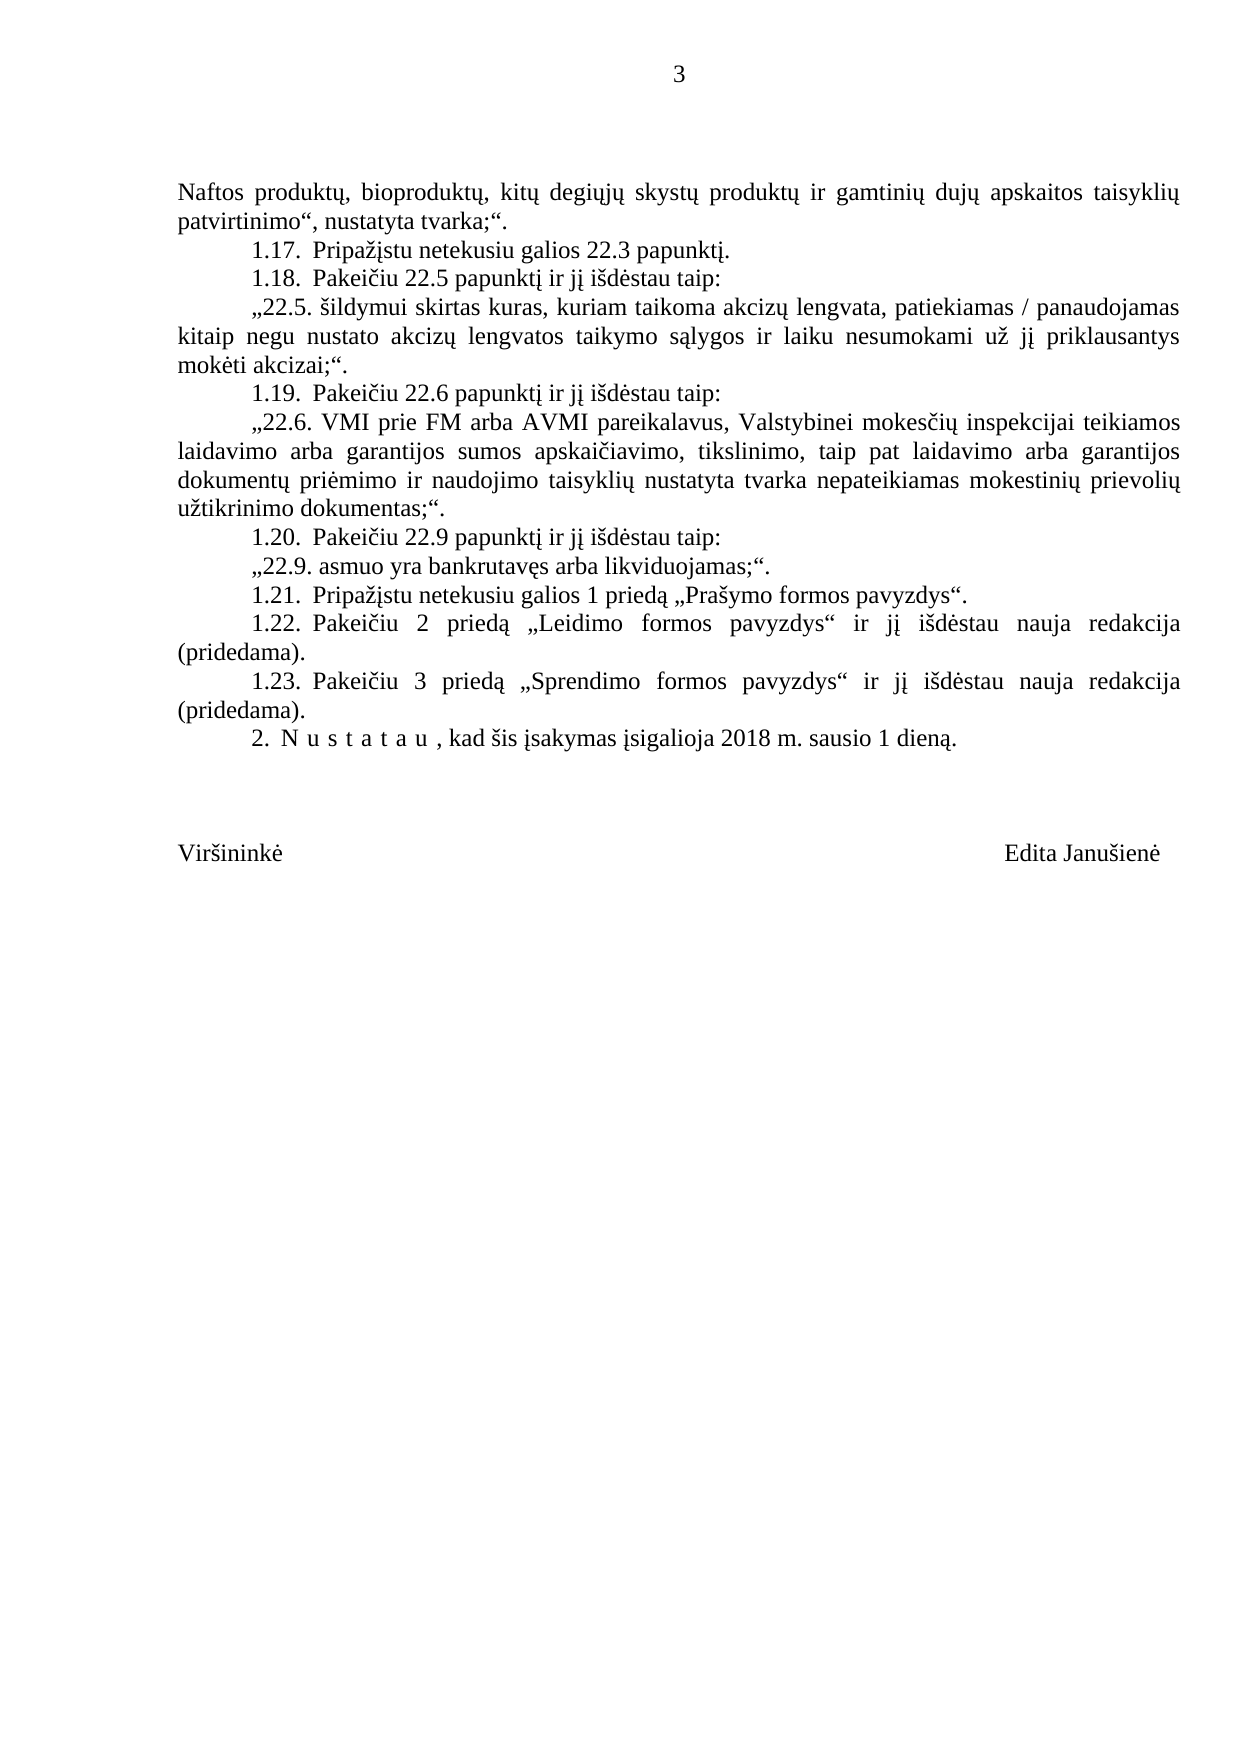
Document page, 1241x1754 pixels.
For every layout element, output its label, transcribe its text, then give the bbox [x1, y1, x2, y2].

text „22.5. šildymui skirtas kuras, kuriam taikoma akcizų lengvata, patiekiamas / panaudojamas kitaip negu nustato akcizų lengvatos taikymo sąlygos ir laiku nesumokami už jį priklausantys mokėti akcizai;“. [177, 292, 1181, 378]
text 2. Nustatau, kad šis įsakymas įsigalioja 2018 m. sausio 1 dieną. [177, 723, 1181, 752]
text 1.17. Pripažįstu netekusiu galios 22.3 papunktį. [177, 235, 1181, 263]
text 1.21. Pripažįstu netekusiu galios 1 priedą „Prašymo formos pavyzdys“. [177, 580, 1181, 608]
text „22.6. VMI prie FM arba AVMI pareikalavus, Valstybinei mokesčių inspekcijai teikiamos laidavimo arba garantijos sumos apskaičiavimo, tikslinimo, taip pat laidavimo arba garantijos dokumentų priėmimo ir naudojimo taisyklių nustatyta tvarka nepateikiamas mokestinių prievolių užtikrinimo dokumentas;“. [177, 407, 1181, 522]
text Viršininkė Edita Janušienė [177, 838, 1181, 867]
text 1.23. Pakeičiu 3 priedą „Sprendimo formos pavyzdys“ ir jį išdėstau nauja redakcija (pridedama). [177, 666, 1181, 723]
text 1.20. Pakeičiu 22.9 papunktį ir jį išdėstau taip: [177, 522, 1181, 551]
text „22.9. asmuo yra bankrutavęs arba likviduojamas;“. [251, 551, 1181, 580]
text 1.22. Pakeičiu 2 priedą „Leidimo formos pavyzdys“ ir jį išdėstau nauja redakcija (pridedama). [177, 608, 1181, 666]
text Naftos produktų, bioproduktų, kitų degiųjų skystų produktų ir gamtinių dujų apskaitos taisyklių patvirtinimo“, nustatyta tvarka;“. [177, 177, 1181, 235]
text 1.18. Pakeičiu 22.5 papunktį ir jį išdėstau taip: [177, 263, 1181, 292]
text 1.19. Pakeičiu 22.6 papunktį ir jį išdėstau taip: [177, 378, 1181, 407]
